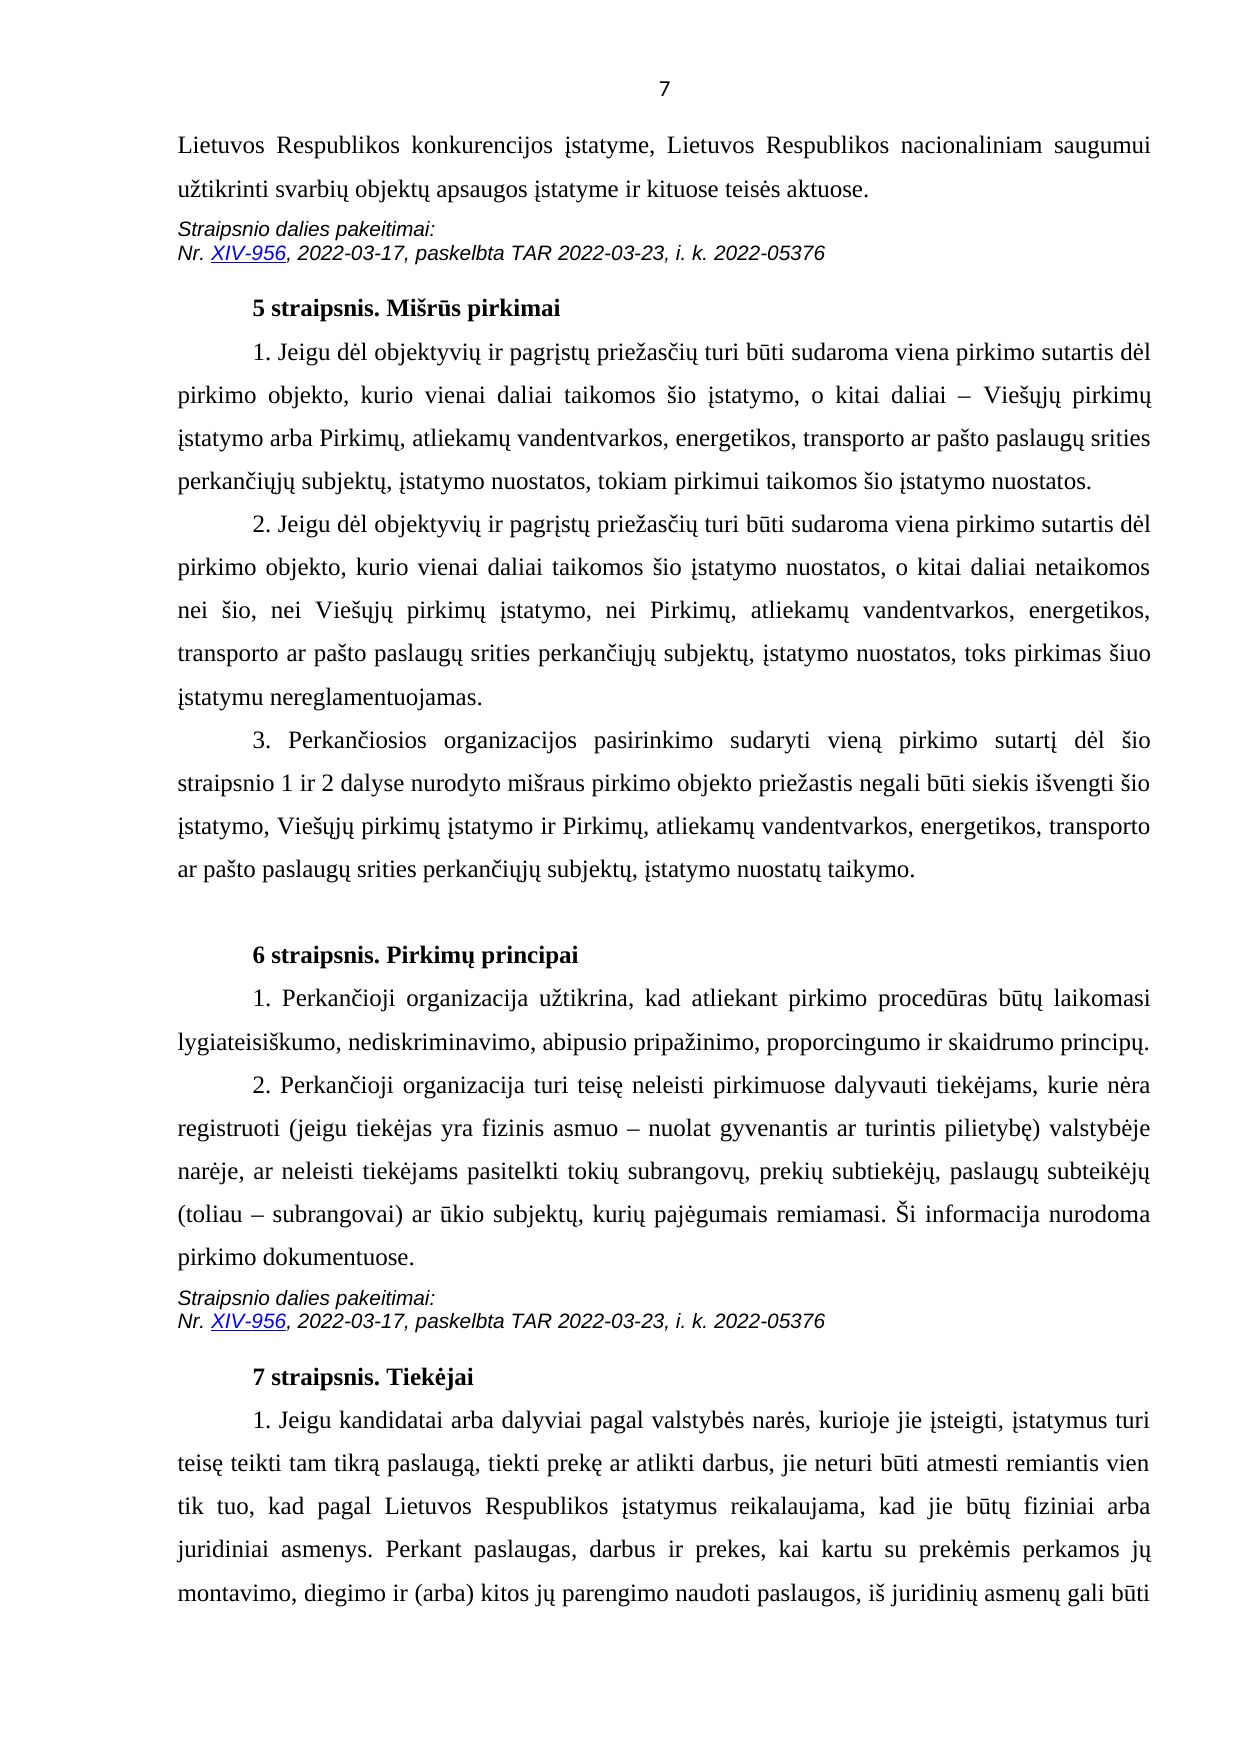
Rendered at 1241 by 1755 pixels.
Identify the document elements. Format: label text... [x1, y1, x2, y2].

text 6 straipsnis. Pirkimų principai [177, 940, 1152, 969]
text 5 straipsnis. Mišrūs pirkimai [177, 293, 1152, 322]
text Nr. XIV-956, 2022-03-17, paskelbta TAR 2022-03-23, i. k. 2022-05376 [177, 241, 1152, 265]
text Straipsnio dalies pakeitimai: [177, 217, 1152, 241]
text 3. Perkančiosios organizacijos pasirinkimo sudaryti vieną pirkimo sutartį dėl šio straipsnio 1 ir 2 dalyse nurodyto mišraus pirkimo objekto priežastis negali būti siekis išvengti šio įstatymo, Viešųjų pirkimų įstatymo ir Pirkimų, atliekamų vandentvarkos, energetikos, transporto ar pašto paslaugų srities perkančiųjų subjektų, įstatymo nuostatų taikymo. [177, 725, 1152, 883]
text 1. Jeigu kandidatai arba dalyviai pagal valstybės narės, kurioje jie įsteigti, įstatymus turi teisę teikti tam tikrą paslaugą, tiekti prekę ar atlikti darbus, jie neturi būti atmesti remiantis vien tik tuo, kad pagal Lietuvos Respublikos įstatymus reikalaujama, kad jie būtų fiziniai arba juridiniai asmenys. Perkant paslaugas, darbus ir prekes, kai kartu su prekėmis perkamos jų montavimo, diegimo ir (arba) kitos jų parengimo naudoti paslaugos, iš juridinių asmenų gali būti [177, 1405, 1152, 1606]
text 7 straipsnis. Tiekėjai [177, 1362, 1152, 1391]
text Nr. XIV-956, 2022-03-17, paskelbta TAR 2022-03-23, i. k. 2022-05376 [177, 1309, 1152, 1333]
text Lietuvos Respublikos konkurencijos įstatyme, Lietuvos Respublikos nacionaliniam saugumui užtikrinti svarbių objektų apsaugos įstatyme ir kituose teisės aktuose. [177, 131, 1152, 202]
text 2. Jeigu dėl objektyvių ir pagrįstų priežasčių turi būti sudaroma viena pirkimo sutartis dėl pirkimo objekto, kurio vienai daliai taikomos šio įstatymo nuostatos, o kitai daliai netaikomos nei šio, nei Viešųjų pirkimų įstatymo, nei Pirkimų, atliekamų vandentvarkos, energetikos, transporto ar pašto paslaugų srities perkančiųjų subjektų, įstatymo nuostatos, toks pirkimas šiuo įstatymu nereglamentuojamas. [177, 509, 1152, 710]
text 1. Jeigu dėl objektyvių ir pagrįstų priežasčių turi būti sudaroma viena pirkimo sutartis dėl pirkimo objekto, kurio vienai daliai taikomos šio įstatymo, o kitai daliai – Viešųjų pirkimų įstatymo arba Pirkimų, atliekamų vandentvarkos, energetikos, transporto ar pašto paslaugų srities perkančiųjų subjektų, įstatymo nuostatos, tokiam pirkimui taikomos šio įstatymo nuostatos. [177, 337, 1152, 495]
text 2. Perkančioji organizacija turi teisę neleisti pirkimuose dalyvauti tiekėjams, kurie nėra registruoti (jeigu tiekėjas yra fizinis asmuo – nuolat gyvenantis ar turintis pilietybę) valstybėje narėje, ar neleisti tiekėjams pasitelkti tokių subrangovų, prekių subtiekėjų, paslaugų subteikėjų (toliau – subrangovai) ar ūkio subjektų, kurių pajėgumais remiamasi. Ši informacija nurodoma pirkimo dokumentuose. [177, 1070, 1152, 1271]
text 1. Perkančioji organizacija užtikrina, kad atliekant pirkimo procedūras būtų laikomasi lygiateisiškumo, nediskriminavimo, abipusio pripažinimo, proporcingumo ir skaidrumo principų. [177, 983, 1152, 1055]
text Straipsnio dalies pakeitimai: [177, 1285, 1152, 1309]
